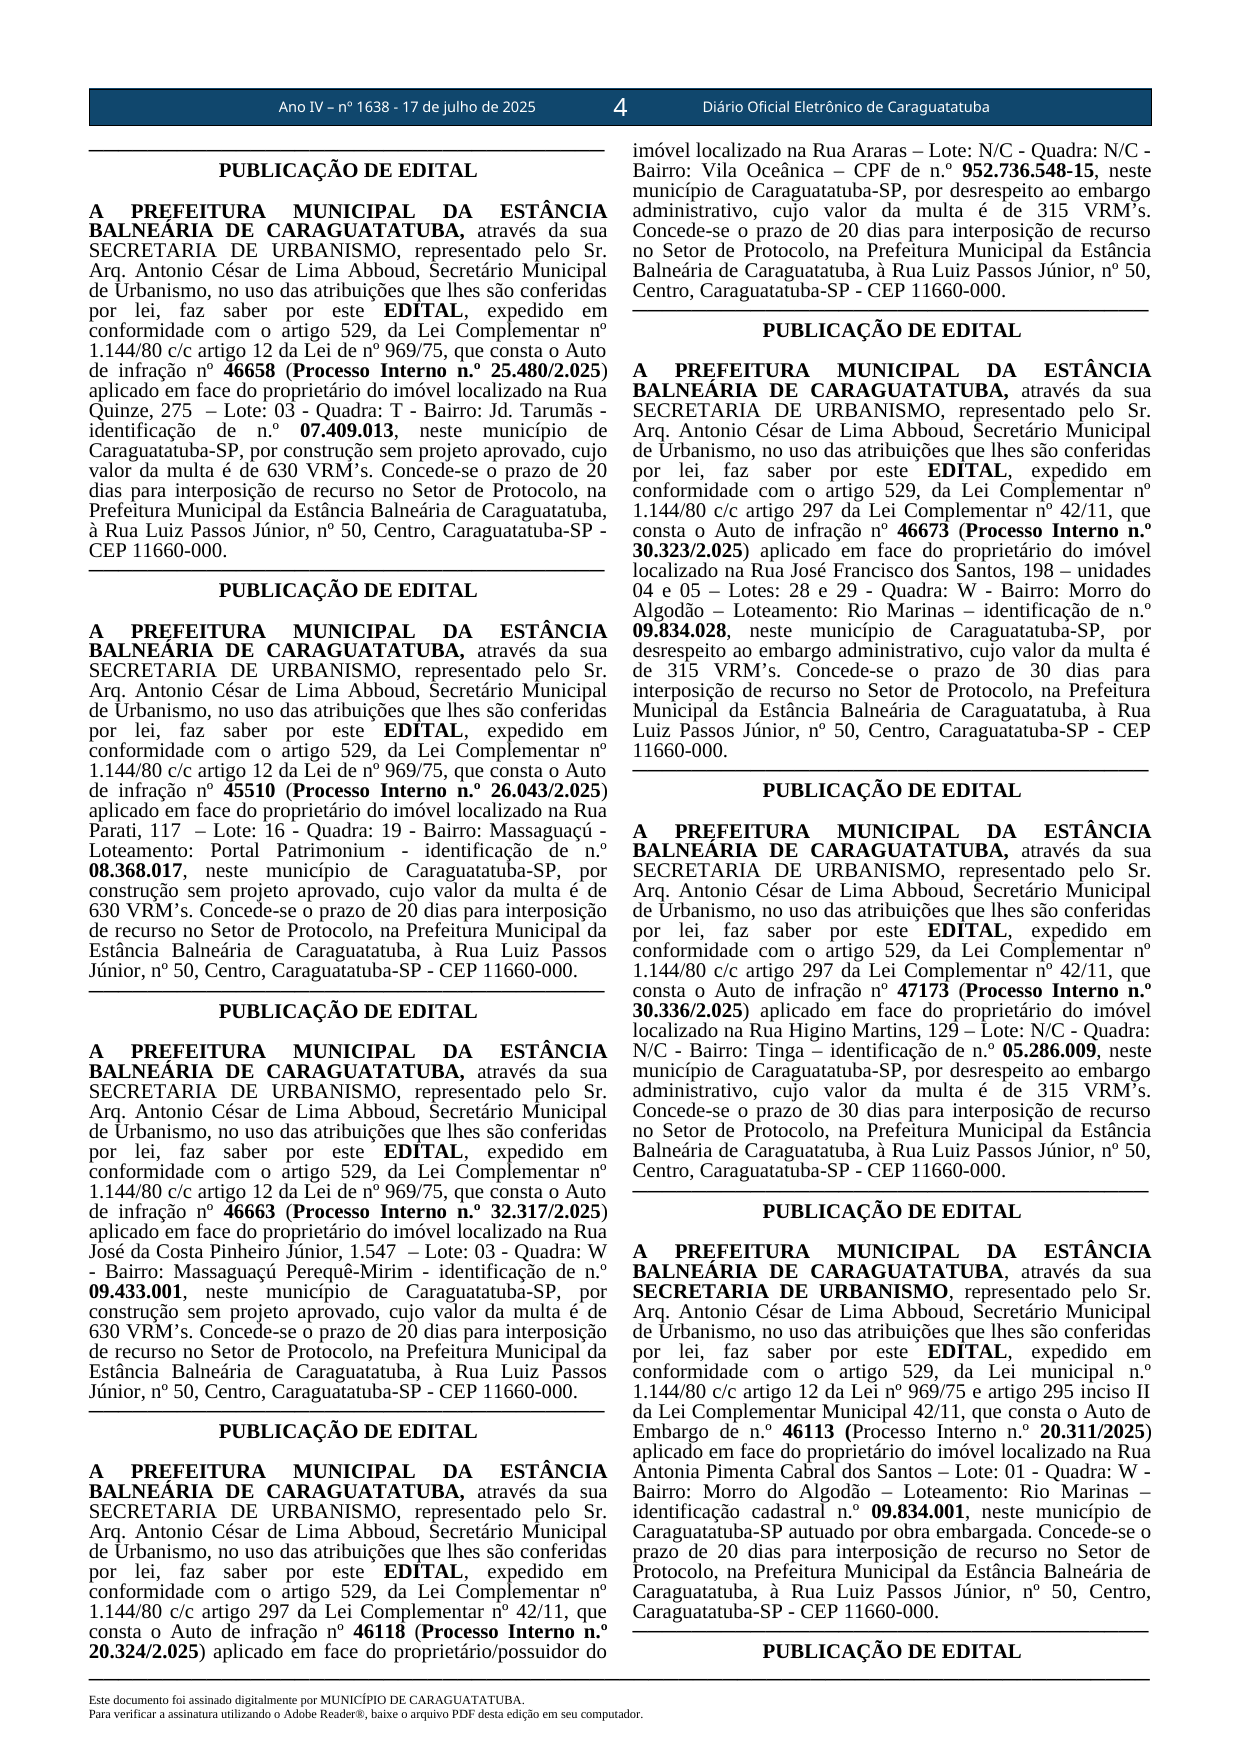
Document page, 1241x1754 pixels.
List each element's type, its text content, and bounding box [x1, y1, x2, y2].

text ─────────────────────────────────── [88, 982, 608, 1002]
text PUBLICAÇÃO DE EDITAL [88, 1423, 608, 1442]
text PUBLICAÇÃO DE EDITAL [88, 582, 608, 602]
text A PREFEITURA MUNICIPAL DA ESTÂNCIA BALNEÁRIA DE CARAGUATATUBA, através da sua SECRETARIA DE URBANISMO, representado pelo Sr. Arq. Antonio César de Lima Abboud, Secretário Municipal de Urbanismo, no uso das atribuições que lhes são conferidas por lei, faz saber por este EDITAL, expedido em conformidade com o artigo 529, da Lei Complementar nº 1.144/80 c/c artigo 12 da Lei de nº 969/75, que consta o Auto de infração nº 46663 (Processo Interno n.º 32.317/2.025) aplicado em face do proprietário do imóvel localizado na Rua José da Costa Pinheiro Júnior, 1.547 – Lote: 03 - Quadra: W - Bairro: Massaguaçú Perequê-Mirim - identificação de n.º 09.433.001, neste município de Caraguatatuba-SP, por construção sem projeto aprovado, cujo valor da multa é de 630 VRM’s. Concede-se o prazo de 20 dias para interposição de recurso no Setor de Protocolo, na Prefeitura Municipal da Estância Balneária de Caraguatatuba, à Rua Luiz Passos Júnior, nº 50, Centro, Caraguatatuba-SP - CEP 11660-000. [88, 1043, 608, 1403]
text PUBLICAÇÃO DE EDITAL [632, 1202, 1152, 1222]
text ─────────────────────────────────── [88, 1403, 608, 1423]
text A PREFEITURA MUNICIPAL DA ESTÂNCIA BALNEÁRIA DE CARAGUATATUBA, através da sua SECRETARIA DE URBANISMO, representado pelo Sr. Arq. Antonio César de Lima Abboud, Secretário Municipal de Urbanismo, no uso das atribuições que lhes são conferidas por lei, faz saber por este EDITAL, expedido em conformidade com o artigo 529, da Lei Complementar nº 1.144/80 c/c artigo 297 da Lei Complementar nº 42/11, que consta o Auto de infração nº 46673 (Processo Interno n.º 30.323/2.025) aplicado em face do proprietário do imóvel localizado na Rua José Francisco dos Santos, 198 – unidades 04 e 05 – Lotes: 28 e 29 - Quadra: W - Bairro: Morro do Algodão – Loteamento: Rio Marinas – identificação de n.º 09.834.028, neste município de Caraguatatuba-SP, por desrespeito ao embargo administrativo, cujo valor da multa é de 315 VRM’s. Concede-se o prazo de 30 dias para interposição de recurso no Setor de Protocolo, na Prefeitura Municipal da Estância Balneária de Caraguatatuba, à Rua Luiz Passos Júnior, nº 50, Centro, Caraguatatuba-SP - CEP 11660-000. [632, 362, 1152, 762]
text A PREFEITURA MUNICIPAL DA ESTÂNCIA BALNEÁRIA DE CARAGUATATUBA, através da sua SECRETARIA DE URBANISMO, representado pelo Sr. Arq. Antonio César de Lima Abboud, Secretário Municipal de Urbanismo, no uso das atribuições que lhes são conferidas por lei, faz saber por este EDITAL, expedido em conformidade com o artigo 529, da Lei Complementar nº 1.144/80 c/c artigo 12 da Lei de nº 969/75, que consta o Auto de infração nº 46658 (Processo Interno n.º 25.480/2.025) aplicado em face do proprietário do imóvel localizado na Rua Quinze, 275 – Lote: 03 - Quadra: T - Bairro: Jd. Tarumãs - identificação de n.º 07.409.013, neste município de Caraguatatuba-SP, por construção sem projeto aprovado, cujo valor da multa é de 630 VRM’s. Concede-se o prazo de 20 dias para interposição de recurso no Setor de Protocolo, na Prefeitura Municipal da Estância Balneária de Caraguatatuba, à Rua Luiz Passos Júnior, nº 50, Centro, Caraguatatuba-SP - CEP 11660-000. [88, 202, 608, 562]
text PUBLICAÇÃO DE EDITAL [88, 1002, 608, 1022]
text A PREFEITURA MUNICIPAL DA ESTÂNCIA BALNEÁRIA DE CARAGUATATUBA, através da sua SECRETARIA DE URBANISMO, representado pelo Sr. Arq. Antonio César de Lima Abboud, Secretário Municipal de Urbanismo, no uso das atribuições que lhes são conferidas por lei, faz saber por este EDITAL, expedido em conformidade com o artigo 529, da Lei municipal n.º 1.144/80 c/c artigo 12 da Lei nº 969/75 e artigo 295 inciso II da Lei Complementar Municipal 42/11, que consta o Auto de Embargo de n.º 46113 (Processo Interno n.º 20.311/2025) aplicado em face do proprietário do imóvel localizado na Rua Antonia Pimenta Cabral dos Santos – Lote: 01 - Quadra: W - Bairro: Morro do Algodão – Loteamento: Rio Marinas – identificação cadastral n.º 09.834.001, neste município de Caraguatatuba-SP autuado por obra embargada. Concede-se o prazo de 20 dias para interposição de recurso no Setor de Protocolo, na Prefeitura Municipal da Estância Balneária de Caraguatatuba, à Rua Luiz Passos Júnior, nº 50, Centro, Caraguatatuba-SP - CEP 11660-000. [632, 1243, 1152, 1623]
text ─────────────────────────────────── [88, 562, 608, 582]
text PUBLICAÇÃO DE EDITAL [632, 1642, 1152, 1662]
text ─────────────────────────────────── [632, 762, 1152, 782]
text ─────────────────────────────────── [632, 1623, 1152, 1642]
text A PREFEITURA MUNICIPAL DA ESTÂNCIA BALNEÁRIA DE CARAGUATATUBA, através da sua SECRETARIA DE URBANISMO, representado pelo Sr. Arq. Antonio César de Lima Abboud, Secretário Municipal de Urbanismo, no uso das atribuições que lhes são conferidas por lei, faz saber por este EDITAL, expedido em conformidade com o artigo 529, da Lei Complementar nº 1.144/80 c/c artigo 297 da Lei Complementar nº 42/11, que consta o Auto de infração nº 47173 (Processo Interno n.º 30.336/2.025) aplicado em face do proprietário do imóvel localizado na Rua Higino Martins, 129 – Lote: N/C - Quadra: N/C - Bairro: Tinga – identificação de n.º 05.286.009, neste município de Caraguatatuba-SP, por desrespeito ao embargo administrativo, cujo valor da multa é de 315 VRM’s. Concede-se o prazo de 30 dias para interposição de recurso no Setor de Protocolo, na Prefeitura Municipal da Estância Balneária de Caraguatatuba, à Rua Luiz Passos Júnior, nº 50, Centro, Caraguatatuba-SP - CEP 11660-000. [632, 822, 1152, 1182]
text ─────────────────────────────────── [88, 142, 608, 162]
text PUBLICAÇÃO DE EDITAL [88, 162, 608, 182]
text ─────────────────────────────────── [632, 302, 1152, 322]
text ─────────────────────────────────── [632, 1182, 1152, 1202]
text imóvel localizado na Rua Araras – Lote: N/C - Quadra: N/C - Bairro: Vila Oceânica – CPF de n.º 952.736.548-15, neste município de Caraguatatuba-SP, por desrespeito ao embargo administrativo, cujo valor da multa é de 315 VRM’s. Concede-se o prazo de 20 dias para interposição de recurso no Setor de Protocolo, na Prefeitura Municipal da Estância Balneária de Caraguatatuba, à Rua Luiz Passos Júnior, nº 50, Centro, Caraguatatuba-SP - CEP 11660-000. [632, 142, 1152, 302]
text PUBLICAÇÃO DE EDITAL [632, 782, 1152, 802]
text A PREFEITURA MUNICIPAL DA ESTÂNCIA BALNEÁRIA DE CARAGUATATUBA, através da sua SECRETARIA DE URBANISMO, representado pelo Sr. Arq. Antonio César de Lima Abboud, Secretário Municipal de Urbanismo, no uso das atribuições que lhes são conferidas por lei, faz saber por este EDITAL, expedido em conformidade com o artigo 529, da Lei Complementar nº 1.144/80 c/c artigo 297 da Lei Complementar nº 42/11, que consta o Auto de infração nº 46118 (Processo Interno n.º 20.324/2.025) aplicado em face do proprietário/possuidor do [88, 1463, 608, 1663]
text A PREFEITURA MUNICIPAL DA ESTÂNCIA BALNEÁRIA DE CARAGUATATUBA, através da sua SECRETARIA DE URBANISMO, representado pelo Sr. Arq. Antonio César de Lima Abboud, Secretário Municipal de Urbanismo, no uso das atribuições que lhes são conferidas por lei, faz saber por este EDITAL, expedido em conformidade com o artigo 529, da Lei Complementar nº 1.144/80 c/c artigo 12 da Lei de nº 969/75, que consta o Auto de infração nº 45510 (Processo Interno n.º 26.043/2.025) aplicado em face do proprietário do imóvel localizado na Rua Parati, 117 – Lote: 16 - Quadra: 19 - Bairro: Massaguaçú - Loteamento: Portal Patrimonium - identificação de n.º 08.368.017, neste município de Caraguatatuba-SP, por construção sem projeto aprovado, cujo valor da multa é de 630 VRM’s. Concede-se o prazo de 20 dias para interposição de recurso no Setor de Protocolo, na Prefeitura Municipal da Estância Balneária de Caraguatatuba, à Rua Luiz Passos Júnior, nº 50, Centro, Caraguatatuba-SP - CEP 11660-000. [88, 622, 608, 982]
text PUBLICAÇÃO DE EDITAL [632, 322, 1152, 341]
